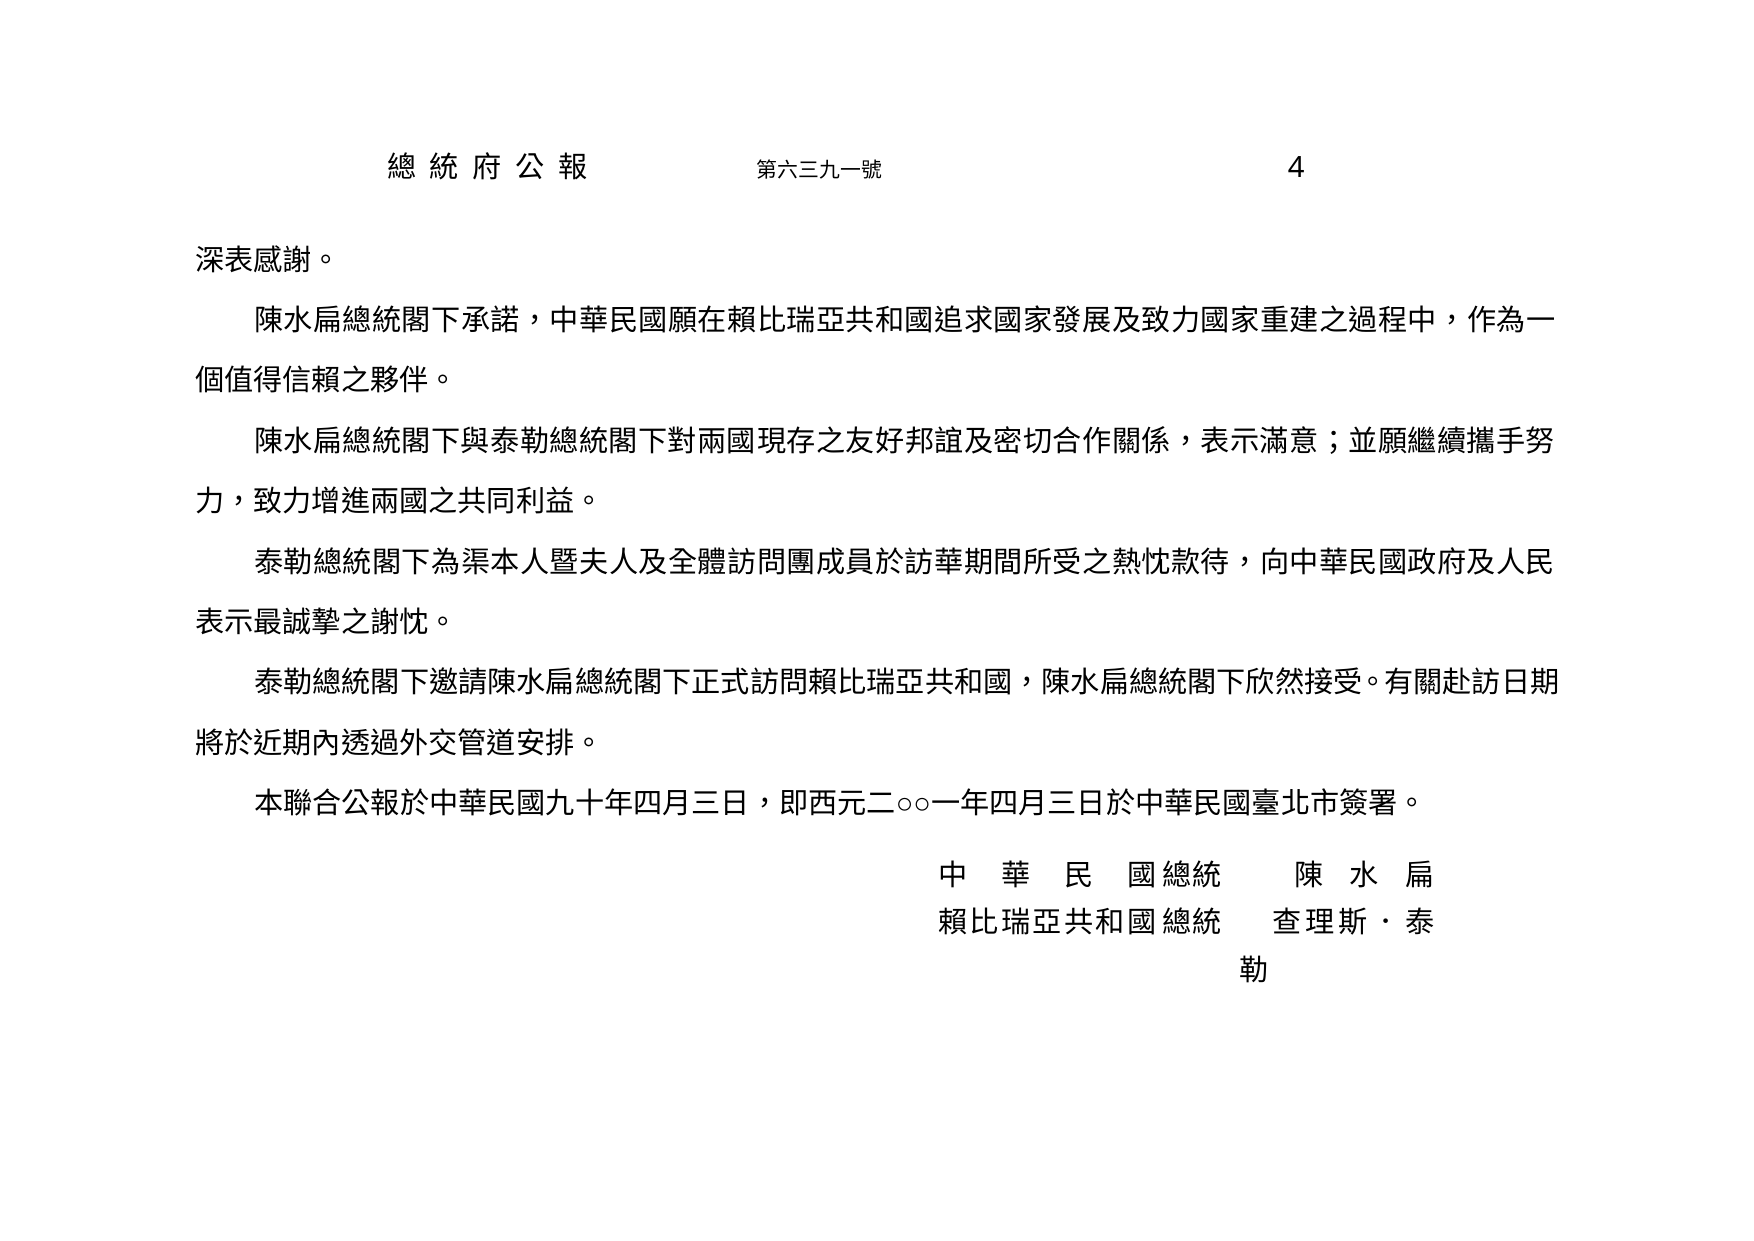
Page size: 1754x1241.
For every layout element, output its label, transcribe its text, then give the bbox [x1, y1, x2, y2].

text 泰勒總統閣下邀請陳水扁總統閣下正式訪問賴比瑞亞共和國，陳水扁總統閣下欣然接受。有關赴訪日期將於近期內透過外交管道安排。 [195, 644, 1559, 765]
table_cell 查理斯．泰勒 [1225, 895, 1437, 990]
table_header 中華民國 [935, 851, 1159, 894]
table_cell 賴比瑞亞共和國 [935, 895, 1159, 990]
text 陳水扁總統閣下承諾，中華民國願在賴比瑞亞共和國追求國家發展及致力國家重建之過程中，作為一個值得信賴之夥伴。 [195, 282, 1559, 403]
text 本聯合公報於中華民國九十年四月三日，即西元二○○一年四月三日於中華民國臺北市簽署。 [195, 765, 1559, 826]
table_header 陳水扁 [1225, 851, 1437, 894]
text 泰勒總統閣下為渠本人暨夫人及全體訪問團成員於訪華期間所受之熱忱款待，向中華民國政府及人民表示最誠摯之謝忱。 [195, 524, 1559, 644]
table_header 總統 [1160, 851, 1224, 894]
text 陳水扁總統閣下與泰勒總統閣下對兩國現存之友好邦誼及密切合作關係，表示滿意；並願繼續攜手努力，致力增進兩國之共同利益。 [195, 403, 1559, 524]
text 深表感謝。 [195, 222, 1559, 282]
table_cell 總統 [1160, 895, 1224, 990]
